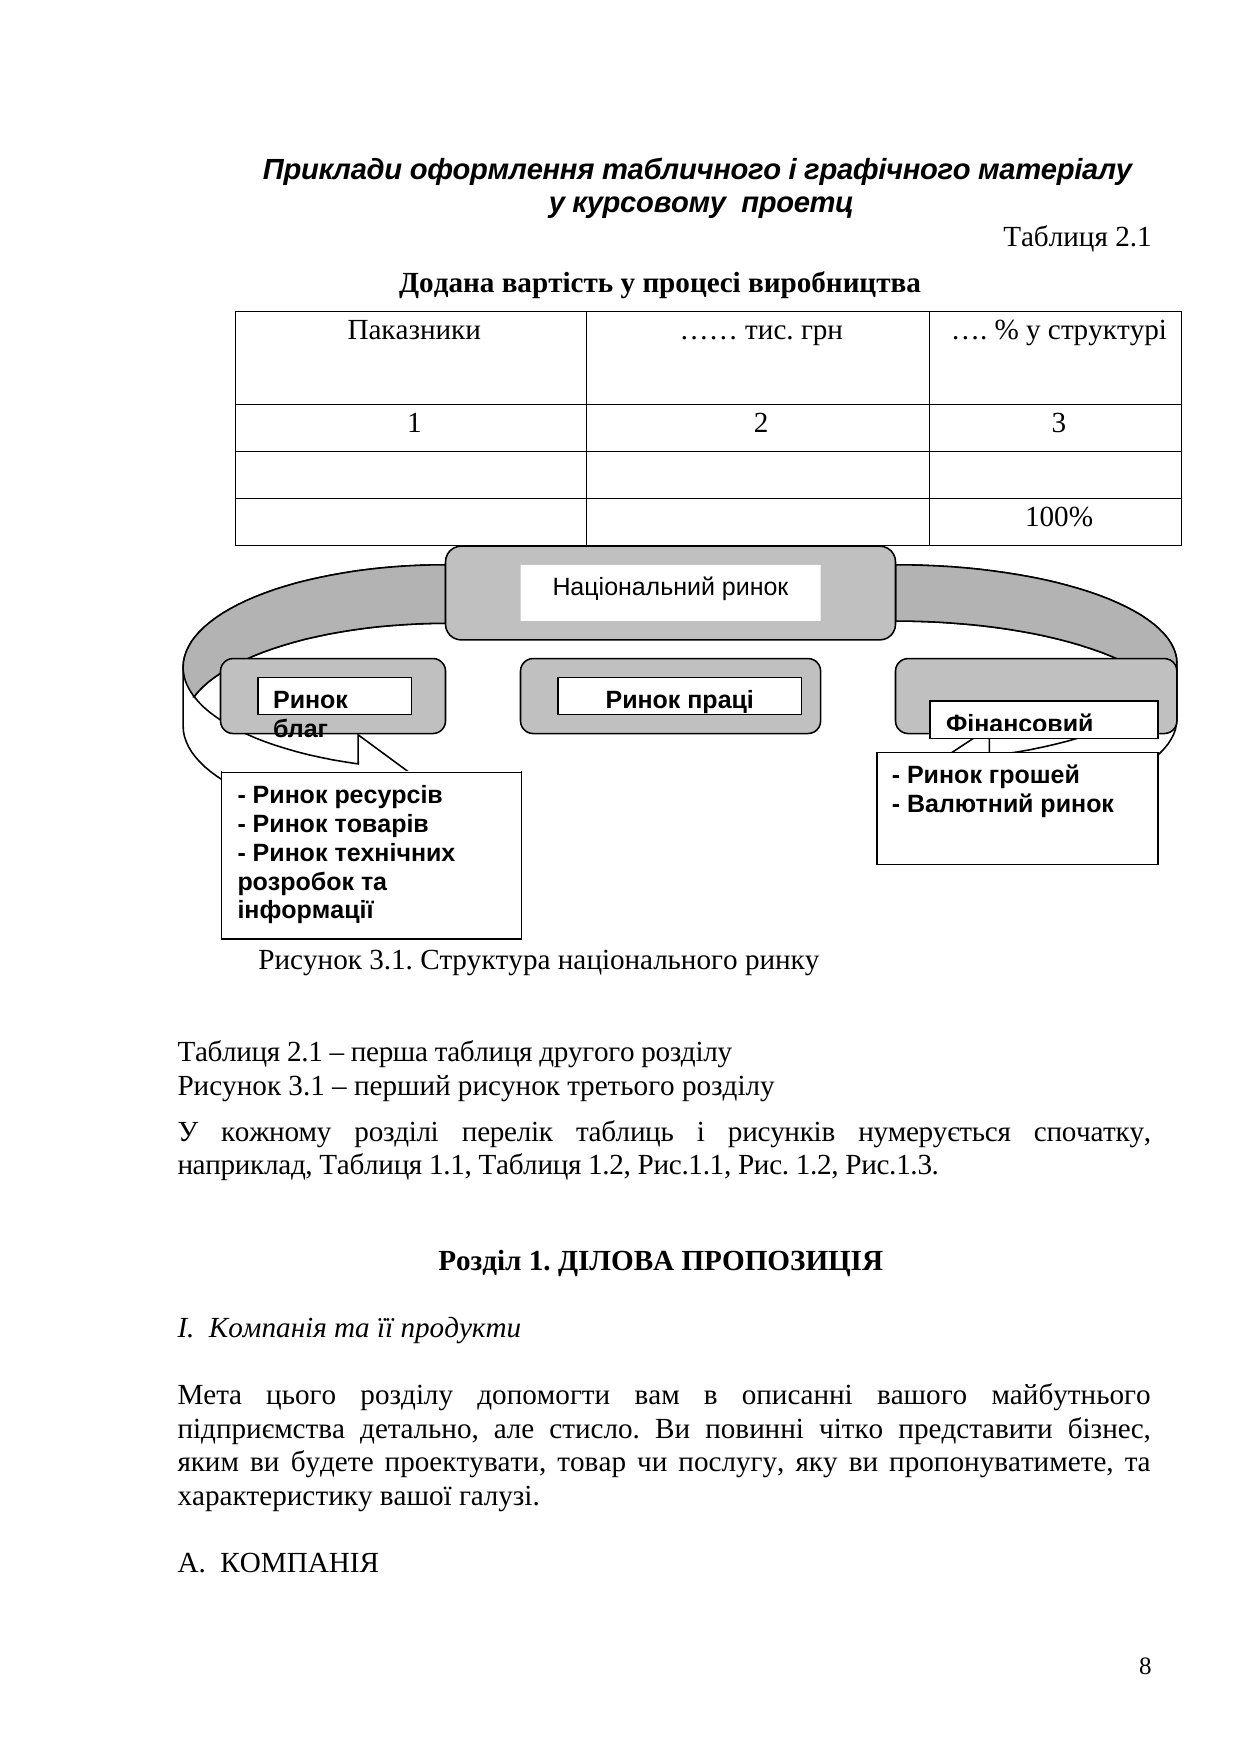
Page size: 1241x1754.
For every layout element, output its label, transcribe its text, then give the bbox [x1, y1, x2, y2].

text I. Компанія та її продукти [177, 1310, 1152, 1344]
text У кожному розділі перелік таблиць і рисунків нумерується спочатку, наприклад, Таблиця 1.1, Таблиця 1.2, Рис.1.1, Рис. 1.2, Рис.1.3. [177, 1114, 1152, 1181]
text - Ринок ресурсів [237, 780, 506, 809]
text Таблиця 2.1 – перша таблиця другого розділу [177, 1034, 1152, 1068]
table_cell 3 [930, 405, 1181, 451]
text Мета цього розділу допомогти вам в описанні вашого майбутнього підприємства детально, але стисло. Ви повинні чітко представити бізнес, яким ви будете проектувати, товар чи послугу, яку ви пропонуватимете, та характеристику вашої галузі. [177, 1377, 1152, 1512]
text Таблиця 2.1 [183, 219, 1152, 252]
text Розділ 1. ДІЛОВА ПРОПОЗИЦІЯ [177, 1243, 1152, 1277]
text Рисунок 3.1. Структура національного ринку [183, 942, 1152, 976]
table_header Паказники [236, 312, 586, 404]
text Фінансовий ринок [946, 709, 1142, 730]
text A. КОМПАНІЯ [177, 1545, 1152, 1579]
text - Ринок товарів [237, 809, 506, 838]
table_cell [236, 499, 586, 545]
text Додана вартість у процесі виробництва [183, 265, 1152, 298]
table_cell [587, 452, 929, 498]
text - Ринок технічних розробок та інформації [237, 838, 506, 924]
text у курсовому проетц [177, 185, 1152, 219]
text Рисунок 3.1 – перший рисунок третього розділу [177, 1068, 1152, 1101]
text Приклади оформлення табличного і графічного матеріалу [177, 152, 1152, 185]
table_header …. % у структурі [930, 312, 1181, 404]
table_cell 1 [236, 405, 586, 451]
table_cell 100% [930, 499, 1181, 545]
table_header …… тис. грн [587, 312, 929, 404]
table_cell 2 [587, 405, 929, 451]
table_cell [930, 452, 1181, 498]
table_cell [587, 499, 929, 545]
table_cell [236, 452, 586, 498]
